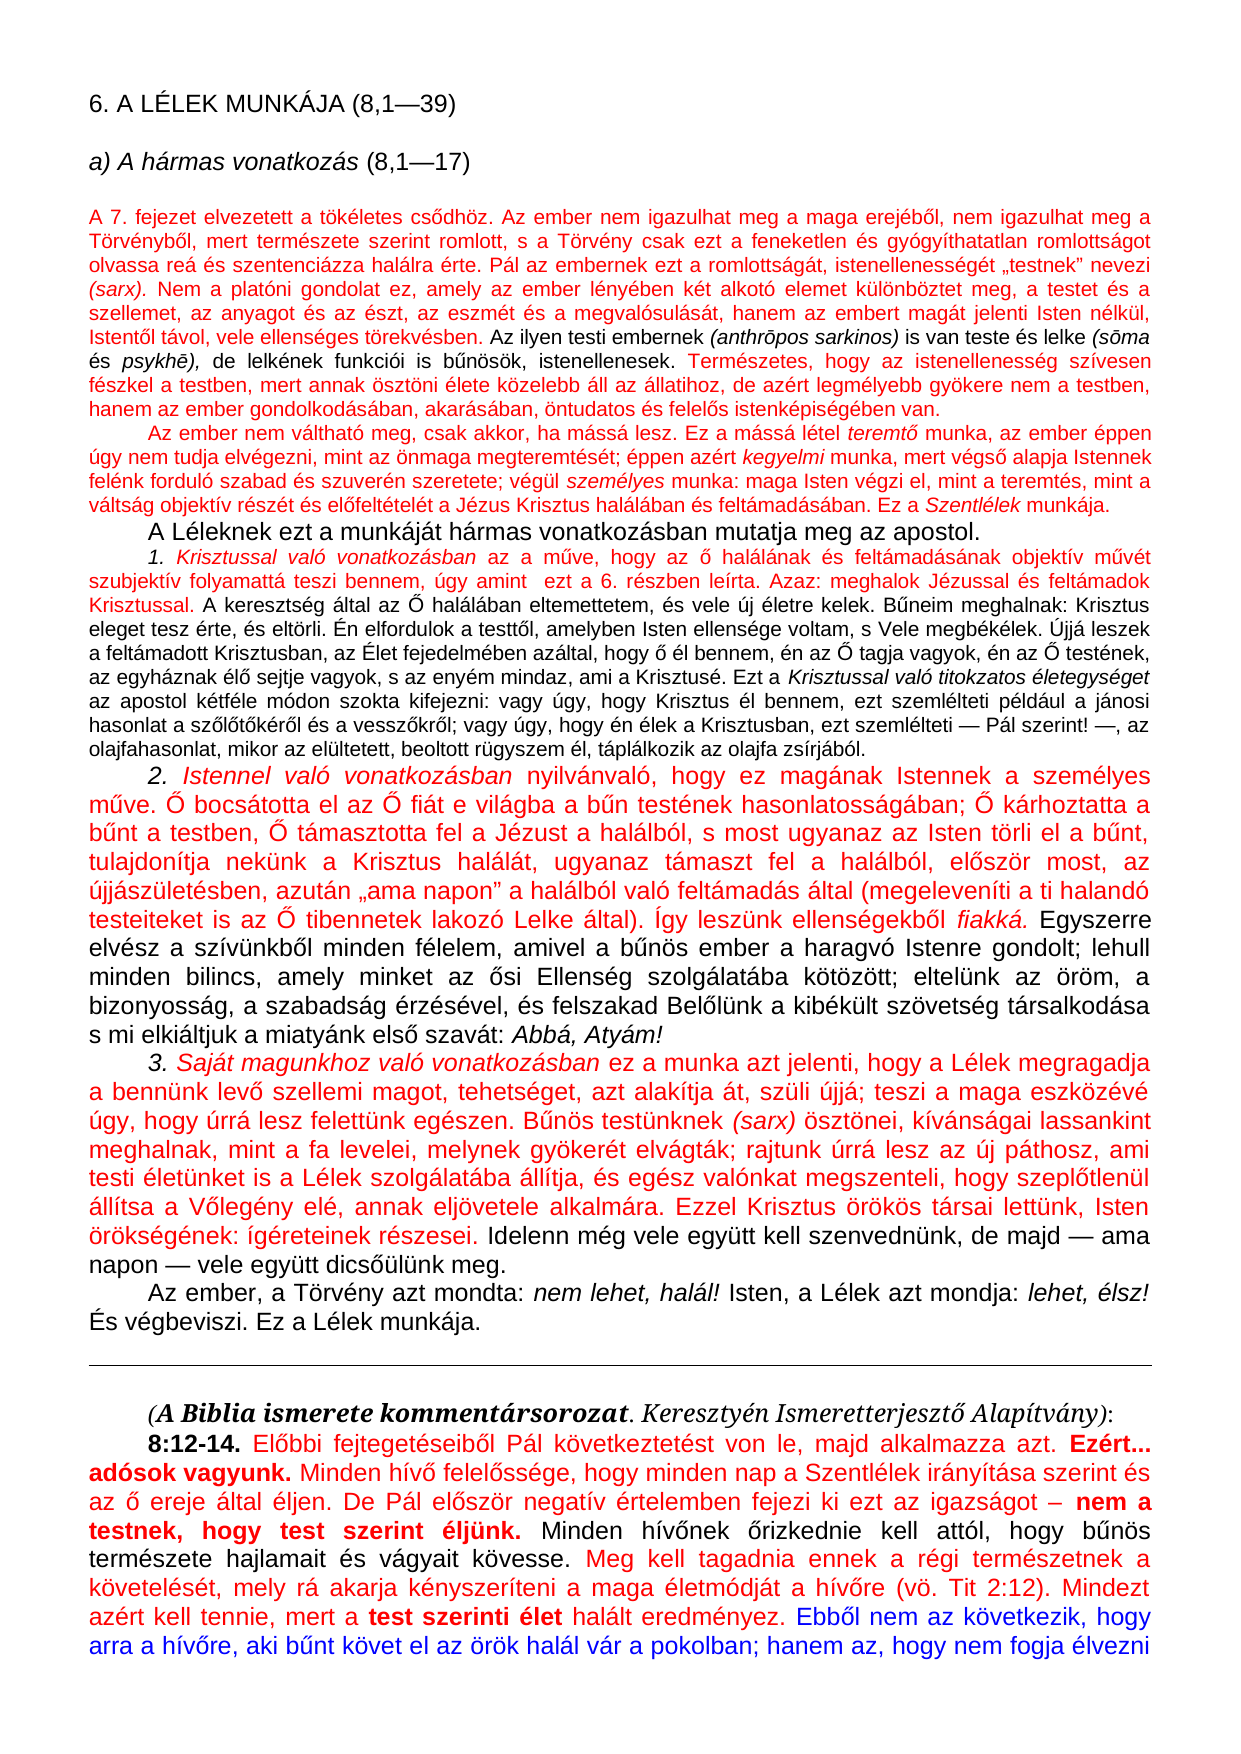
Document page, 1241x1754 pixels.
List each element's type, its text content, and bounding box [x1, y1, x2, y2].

text 6. A LÉLEK MUNKÁJA (8,1—39) [88, 88, 1152, 117]
text 3. Saját magunkhoz való vonatkozásban ez a munka azt jelenti, hogy a Lélek megragadja a bennünk levő szellemi magot, tehetséget, azt alakítja át, szüli újjá; teszi a maga eszközévé úgy, hogy úrrá lesz felettünk egészen. Bűnös testünknek (sarx) ösztönei, kívánságai lassankint meghalnak, mint a fa levelei, melynek gyökerét elvágták; rajtunk úrrá lesz az új páthosz, ami testi életünket is a Lélek szolgálatába állítja, és egész valónkat megszenteli, hogy szeplőtlenül állítsa a Vőlegény elé, annak eljövetele alkalmára. Ezzel Krisztus örökös társai lettünk, Isten örökségének: ígéreteinek részesei. Idelenn még vele együtt kell szenvednünk, de majd — ama napon — vele együtt dicsőülünk meg. [88, 1048, 1152, 1278]
text 8:12-14. Előbbi fejtegetéseiből Pál következtetést von le, majd alkalmazza azt. Ezért... adósok vagyunk. Minden hívő felelőssége, hogy minden nap a Szentlélek irányítása szerint és az ő ereje által éljen. De Pál először negatív értelemben fejezi ki ezt az igazságot – nem a testnek, hogy test szerint éljünk. Minden hívőnek őrizkednie kell attól, hogy bűnös természete hajlamait és vágyait kövesse. Meg kell tagadnia ennek a régi természetnek a követelését, mely rá akarja kényszeríteni a maga életmódját a hívőre (vö. Tit 2:12). Mindezt azért kell tennie, mert a test szerinti élet halált eredményez. Ebből nem az következik, hogy arra a hívőre, aki bűnt követ el az örök halál vár a pokolban; hanem az, hogy nem fogja élvezni [88, 1429, 1152, 1659]
text Az ember nem váltható meg, csak akkor, ha mássá lesz. Ez a mássá létel teremtő munka, az ember éppen úgy nem tudja elvégezni, mint az önmaga megteremtését; éppen azért kegyelmi munka, mert végső alapja Istennek felénk forduló szabad és szuverén szeretete; végül személyes munka: maga Isten végzi el, mint a teremtés, mint a váltság objektív részét és előfeltételét a Jézus Krisztus halálában és feltámadásában. Ez a Szentlélek munkája. [88, 421, 1152, 516]
text Az ember, a Törvény azt mondta: nem lehet, halál! Isten, a Lélek azt mondja: lehet, élsz! És végbeviszi. Ez a Lélek munkája. [88, 1278, 1152, 1336]
text (A Biblia ismerete kommentársorozat. Keresztyén Ismeretterjesztő Alapítvány): [88, 1396, 1152, 1429]
text 1. Krisztussal való vonatkozásban az a műve, hogy az ő halálának és feltámadásának objektív művét szubjektív folyamattá teszi bennem, úgy amint ezt a 6. részben leírta. Azaz: meghalok Jézussal és feltámadok Krisztussal. A keresztség által az Ő halálában eltemettetem, és vele új életre kelek. Bűneim meghalnak: Krisztus eleget tesz érte, és eltörli. Én elfordulok a testtől, amelyben Isten ellensége voltam, s Vele megbékélek. Újjá leszek a feltámadott Krisztusban, az Élet fejedelmében azáltal, hogy ő él bennem, én az Ő tagja vagyok, én az Ő testének, az egyháznak élő sejtje vagyok, s az enyém mindaz, ami a Krisztusé. Ezt a Krisztussal való titokzatos életegységet az apostol kétféle módon szokta kifejezni: vagy úgy, hogy Krisztus él bennem, ezt szemlélteti például a jánosi hasonlat a szőlőtőkéről és a vesszőkről; vagy úgy, hogy én élek a Krisztusban, ezt szemlélteti — Pál szerint! —, az olajfahasonlat, mikor az elültetett, beoltott rügyszem él, táplálkozik az olajfa zsírjából. [88, 545, 1152, 761]
text A Léleknek ezt a munkáját hármas vonatkozásban mutatja meg az apostol. [88, 516, 1152, 545]
text A 7. fejezet elvezetett a tökéletes csődhöz. Az ember nem igazulhat meg a maga erejéből, nem igazulhat meg a Törvényből, mert természete szerint romlott, s a Törvény csak ezt a feneketlen és gyógyíthatatlan romlottságot olvassa reá és szentenciázza halálra érte. Pál az embernek ezt a romlottságát, istenellenességét „testnek” nevezi (sarx). Nem a platóni gondolat ez, amely az ember lényében két alkotó elemet különböztet meg, a testet és a szellemet, az anyagot és az észt, az eszmét és a megvalósulását, hanem az embert magát jelenti Isten nélkül, Istentől távol, vele ellenséges törekvésben. Az ilyen testi embernek (anthrōpos sarkinos) is van teste és lelke (sōma és psykhē), de lelkének funkciói is bűnösök, istenellenesek. Természetes, hogy az istenellenesség szívesen fészkel a testben, mert annak ösztöni élete közelebb áll az állatihoz, de azért legmélyebb gyökere nem a testben, hanem az ember gondolkodásában, akarásában, öntudatos és felelős istenképiségében van. [88, 205, 1152, 421]
text 2. Istennel való vonatkozásban nyilvánvaló, hogy ez magának Istennek a személyes műve. Ő bocsátotta el az Ő fiát e világba a bűn testének hasonlatosságában; Ő kárhoztatta a bűnt a testben, Ő támasztotta fel a Jézust a halálból, s most ugyanaz az Isten törli el a bűnt, tulajdonítja nekünk a Krisztus halálát, ugyanaz támaszt fel a halálból, először most, az újjászületésben, azután „ama napon” a halálból való feltámadás által (megeleveníti a ti halandó testeiteket is az Ő tibennetek lakozó Lelke által). Így leszünk ellenségekből fiakká. Egyszerre elvész a szívünkből minden félelem, amivel a bűnös ember a haragvó Istenre gondolt; lehull minden bilincs, amely minket az ősi Ellenség szolgálatába kötözött; eltelünk az öröm, a bizonyosság, a szabadság érzésével, és felszakad Belőlünk a kibékült szövetség társalkodása s mi elkiáltjuk a miatyánk első szavát: Abbá, Atyám! [88, 761, 1152, 1048]
text a) A hármas vonatkozás (8,1—17) [88, 147, 1152, 176]
